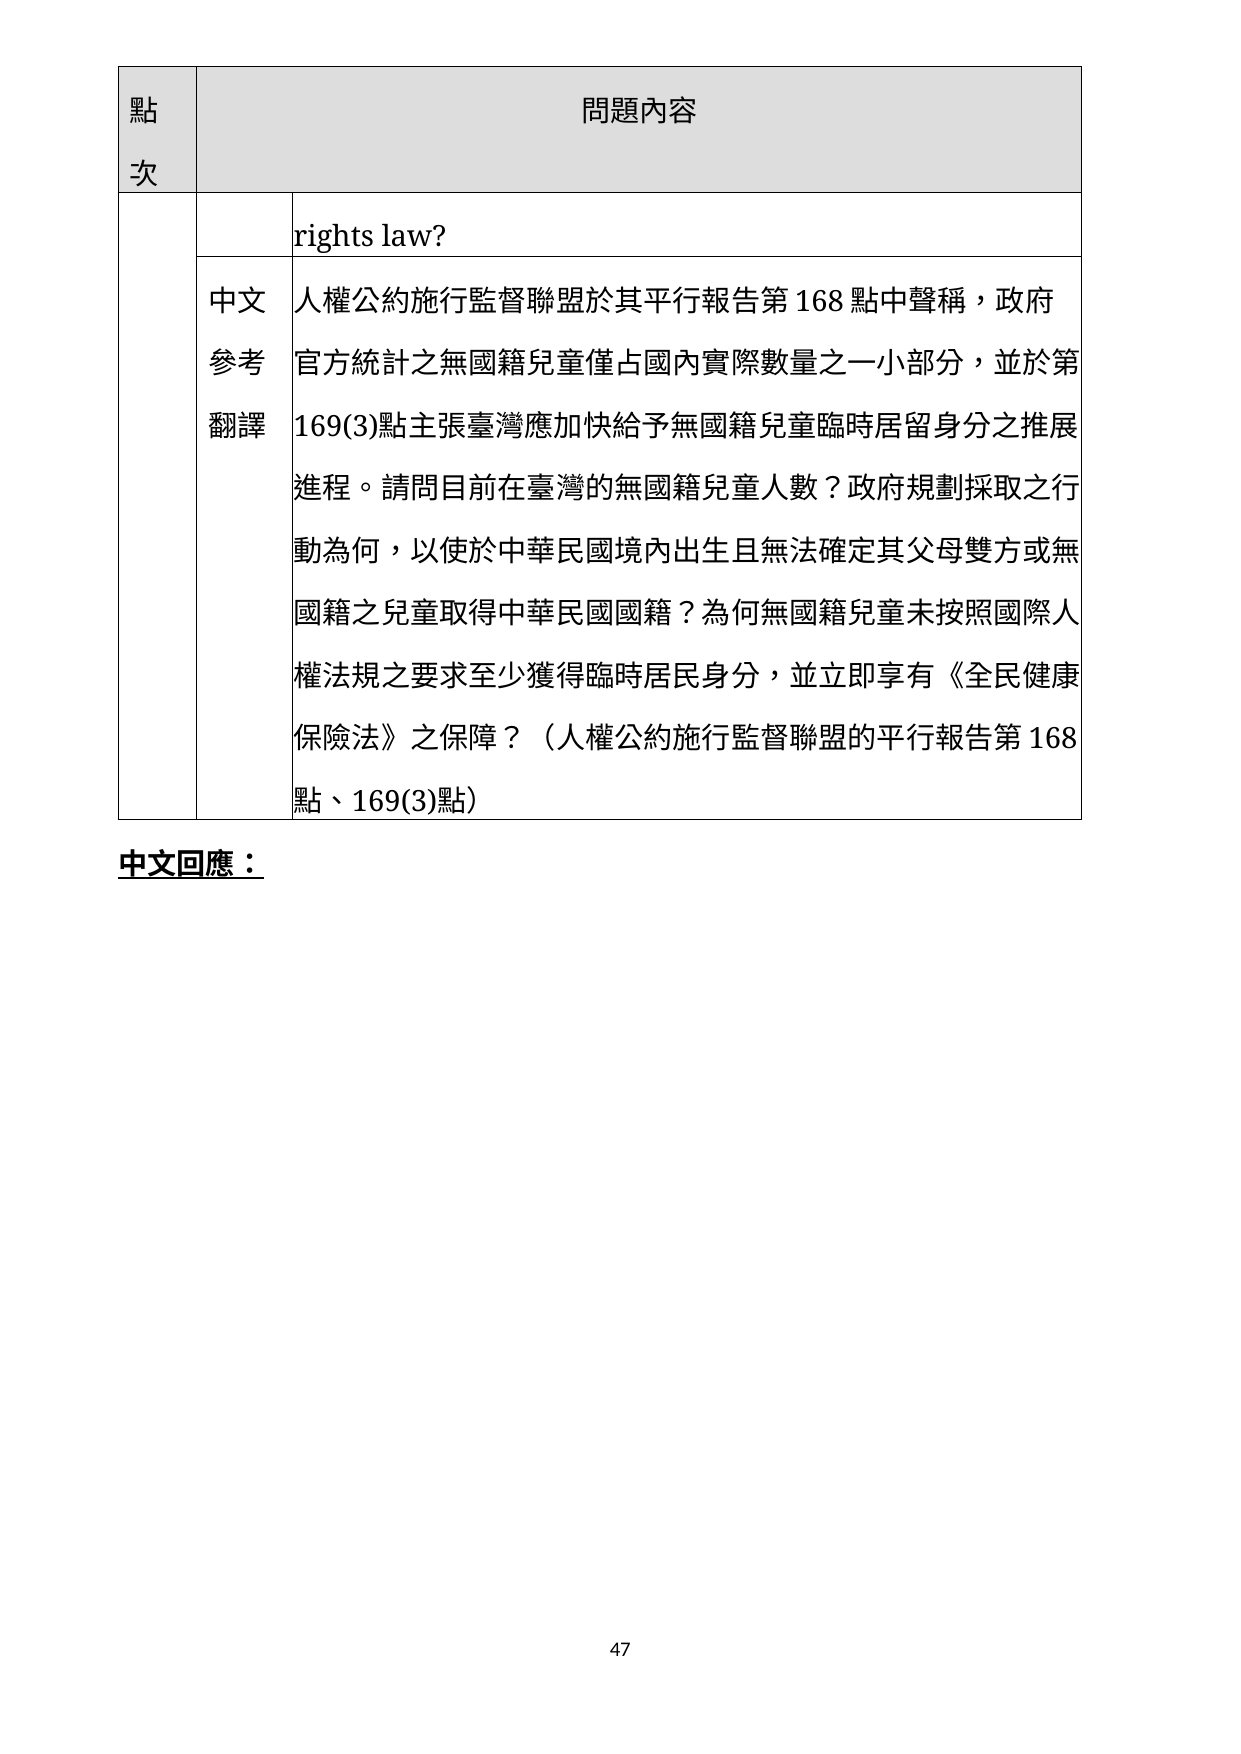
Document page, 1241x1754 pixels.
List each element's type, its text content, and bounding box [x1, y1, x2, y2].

table_header 點次 [119, 67, 196, 192]
table_cell [197, 193, 292, 256]
text 中文回應： [118, 820, 1122, 883]
table_cell 中文參考翻譯 [197, 257, 292, 819]
table_cell rights law? [293, 193, 1081, 256]
table_cell 人權公約施行監督聯盟於其平行報告第168點中聲稱，政府官方統計之無國籍兒童僅占國內實際數量之一小部分，並於第169(3)點主張臺灣應加快給予無國籍兒童臨時居留身分之推展進程。請問目前在臺灣的無國籍兒童人數？政府規劃採取之行動為何，以使於中華民國境內出生且無法確定其父母雙方或無國籍之兒童取得中華民國國籍？為何無國籍兒童未按照國際人權法規之要求至少獲得臨時居民身分，並立即享有《全民健康保險法》之保障？（人權公約施行監督聯盟的平行報告第168點、169(3)點） [293, 257, 1081, 819]
table_cell [119, 193, 196, 819]
table_header 問題內容 [197, 67, 1081, 192]
